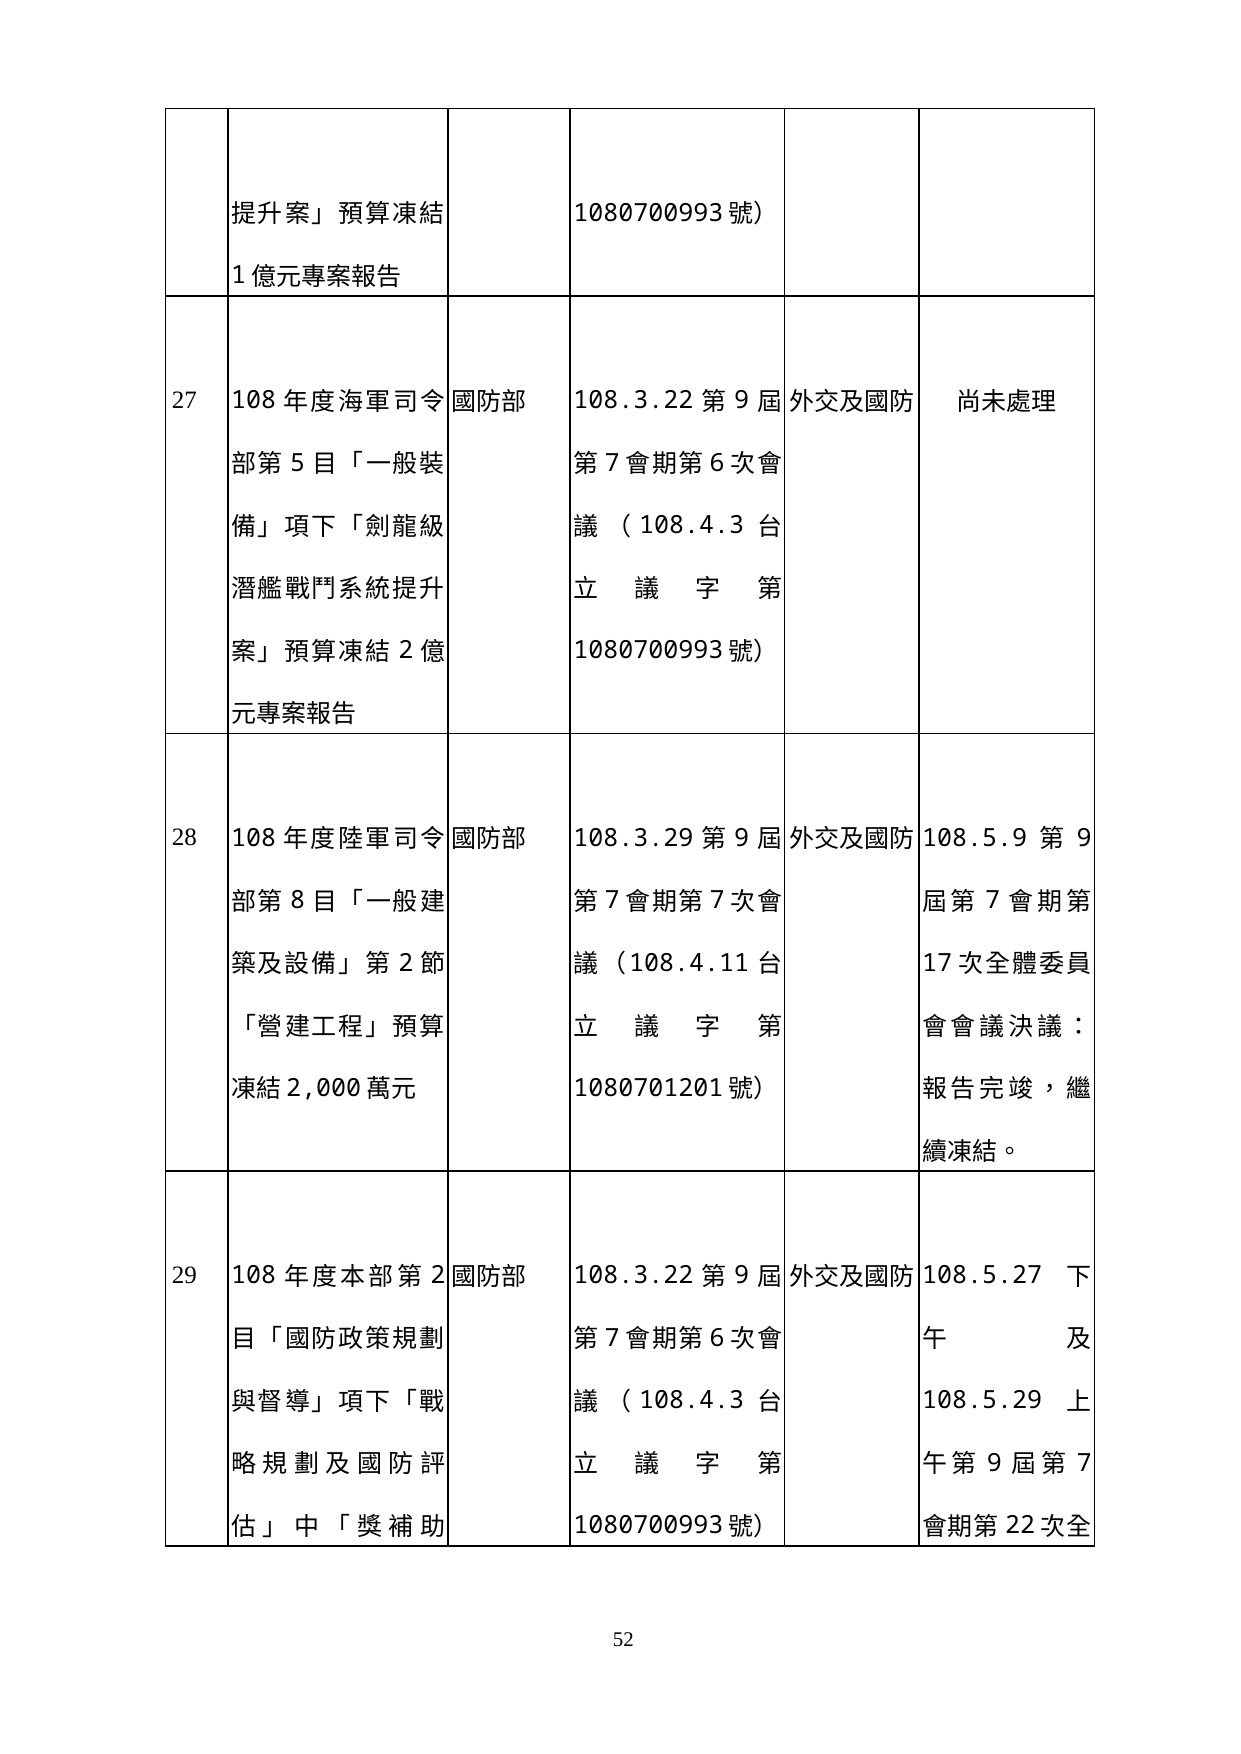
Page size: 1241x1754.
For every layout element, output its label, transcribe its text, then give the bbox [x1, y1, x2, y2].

table_cell 尚未處理 [920, 297, 1094, 733]
table_cell 外交及國防 [785, 734, 918, 1170]
table_cell 108年度海軍司令部第5目「一般裝備」項下「劍龍級潛艦戰鬥系統提升案」預算凍結2億元專案報告 [229, 297, 447, 733]
table_cell [166, 734, 227, 1170]
table_cell [166, 1172, 227, 1545]
table_cell [166, 297, 227, 733]
table_cell 108.3.22第9屆第7會期第6次會議（108.4.3台立議字第1080700993號） [571, 1172, 784, 1545]
table_cell [166, 109, 227, 295]
table_cell 108年度本部第2目「國防政策規劃與督導」項下「戰略規劃及國防評估」中「獎補助 [229, 1172, 447, 1545]
table_cell 國防部 [449, 297, 569, 733]
table_cell [449, 109, 569, 295]
table_cell 外交及國防 [785, 1172, 918, 1545]
table_cell 108.3.29第9屆第7會期第7次會議（108.4.11台立議字第1080701201號） [571, 734, 784, 1170]
table_cell 108.5.27下午及108.5.29上午第9屆第7會期第22次全 [920, 1172, 1094, 1545]
table_cell 108.5.9第9屆第7會期第17次全體委員會會議決議：報告完竣，繼續凍結。 [920, 734, 1094, 1170]
table_cell 提升案」預算凍結1億元專案報告 [229, 109, 447, 295]
table_cell 108年度陸軍司令部第8目「一般建築及設備」第2節「營建工程」預算凍結2,000萬元 [229, 734, 447, 1170]
table_cell [920, 109, 1094, 295]
table_cell 國防部 [449, 1172, 569, 1545]
table_cell 1080700993號） [571, 109, 784, 295]
table_cell [785, 109, 918, 295]
table_cell 國防部 [449, 734, 569, 1170]
table_cell 108.3.22第9屆第7會期第6次會議（108.4.3台立議字第1080700993號） [571, 297, 784, 733]
table_cell 外交及國防 [785, 297, 918, 733]
